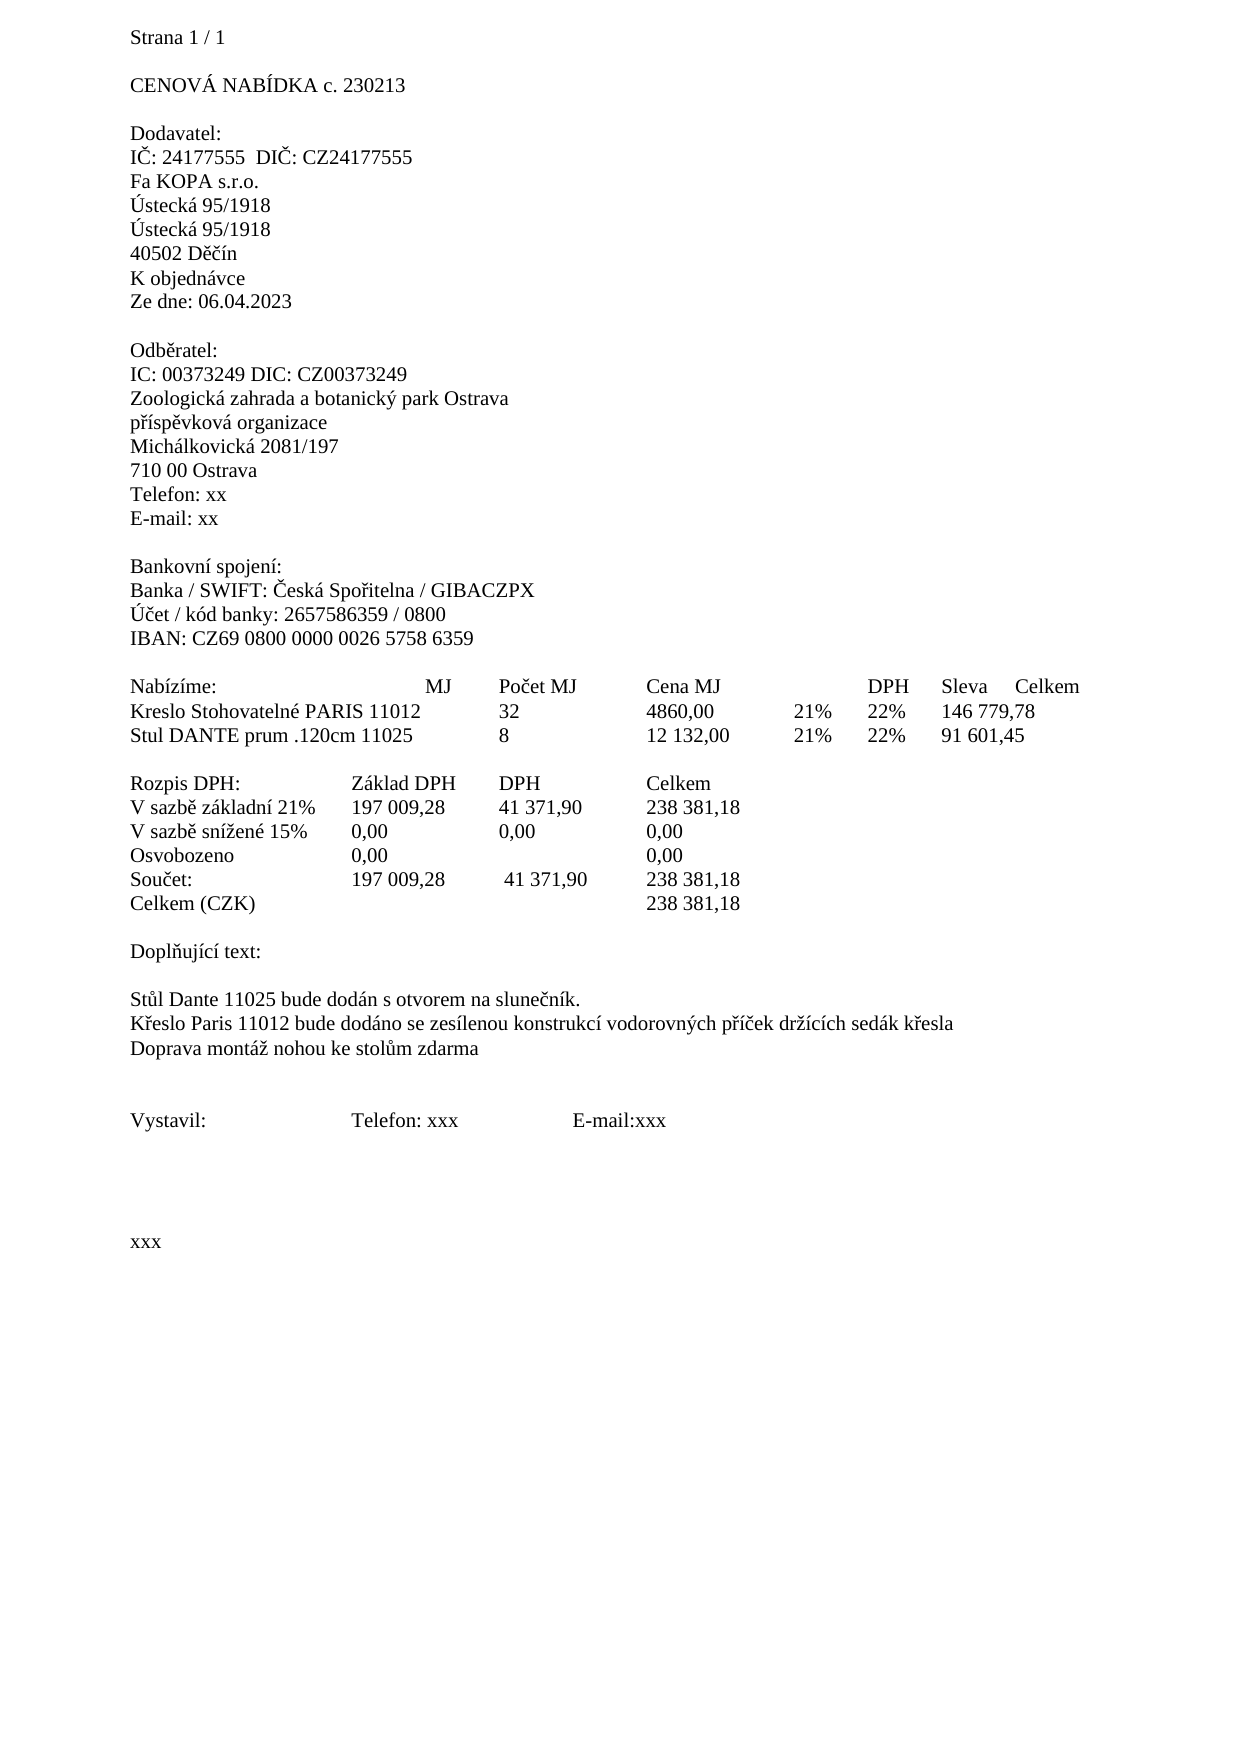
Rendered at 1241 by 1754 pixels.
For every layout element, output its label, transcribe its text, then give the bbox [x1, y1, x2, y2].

text Stul DANTE prum .120cm 11025 8 12 132,00 21% 22% 91 601,45 [130, 723, 1110, 747]
text V sazbě snížené 15% 0,00 0,00 0,00 [130, 819, 1110, 843]
text V sazbě základní 21% 197 009,28 41 371,90 238 381,18 [130, 795, 1110, 819]
text Rozpis DPH: Základ DPH DPH Celkem [130, 771, 1110, 795]
text Kreslo Stohovatelné PARIS 11012 32 4860,00 21% 22% 146 779,78 [130, 698, 1110, 723]
text příspěvková organizace [130, 410, 1110, 434]
text Stůl Dante 11025 bude dodán s otvorem na slunečník. [130, 987, 1110, 1011]
text K objednávce [130, 265, 1110, 289]
text Vystavil: Telefon: xxx E-mail:xxx [130, 1108, 1110, 1132]
text Odběratel: [130, 338, 1110, 362]
text Účet / kód banky: 2657586359 / 0800 [130, 602, 1110, 626]
text Ústecká 95/1918 [130, 217, 1110, 241]
text Doplňující text: [130, 939, 1110, 963]
text Dodavatel: [130, 121, 1110, 145]
text Banka / SWIFT: Česká Spořitelna / GIBACZPX [130, 578, 1110, 602]
text IČ: 24177555 DIČ: CZ24177555 [130, 145, 1110, 169]
text Křeslo Paris 11012 bude dodáno se zesílenou konstrukcí vodorovných příček držících sedák křesla [130, 1011, 1110, 1035]
text Fa KOPA s.r.o. [130, 169, 1110, 193]
text E-mail: xx [130, 506, 1110, 530]
text CENOVÁ NABÍDKA c. 230213 [130, 73, 1110, 97]
text Zoologická zahrada a botanický park Ostrava [130, 386, 1110, 410]
text IC: 00373249 DIC: CZ00373249 [130, 362, 1110, 386]
text Doprava montáž nohou ke stolům zdarma [130, 1035, 1110, 1059]
text 40502 Děčín [130, 241, 1110, 265]
text Nabízíme: MJ Počet MJ Cena MJ DPH Sleva Celkem [130, 674, 1110, 698]
text 710 00 Ostrava [130, 458, 1110, 482]
text Telefon: xx [130, 482, 1110, 506]
text Ústecká 95/1918 [130, 193, 1110, 217]
text xxx [130, 1228, 1110, 1253]
text Ze dne: 06.04.2023 [130, 289, 1110, 313]
text Strana 1 / 1 [130, 25, 1110, 49]
text Bankovní spojení: [130, 554, 1110, 578]
text IBAN: CZ69 0800 0000 0026 5758 6359 [130, 626, 1110, 650]
text Celkem (CZK) 238 381,18 [130, 891, 1110, 915]
text Michálkovická 2081/197 [130, 434, 1110, 458]
text Osvobozeno 0,00 0,00 [130, 843, 1110, 867]
text Součet: 197 009,28 41 371,90 238 381,18 [130, 867, 1110, 891]
